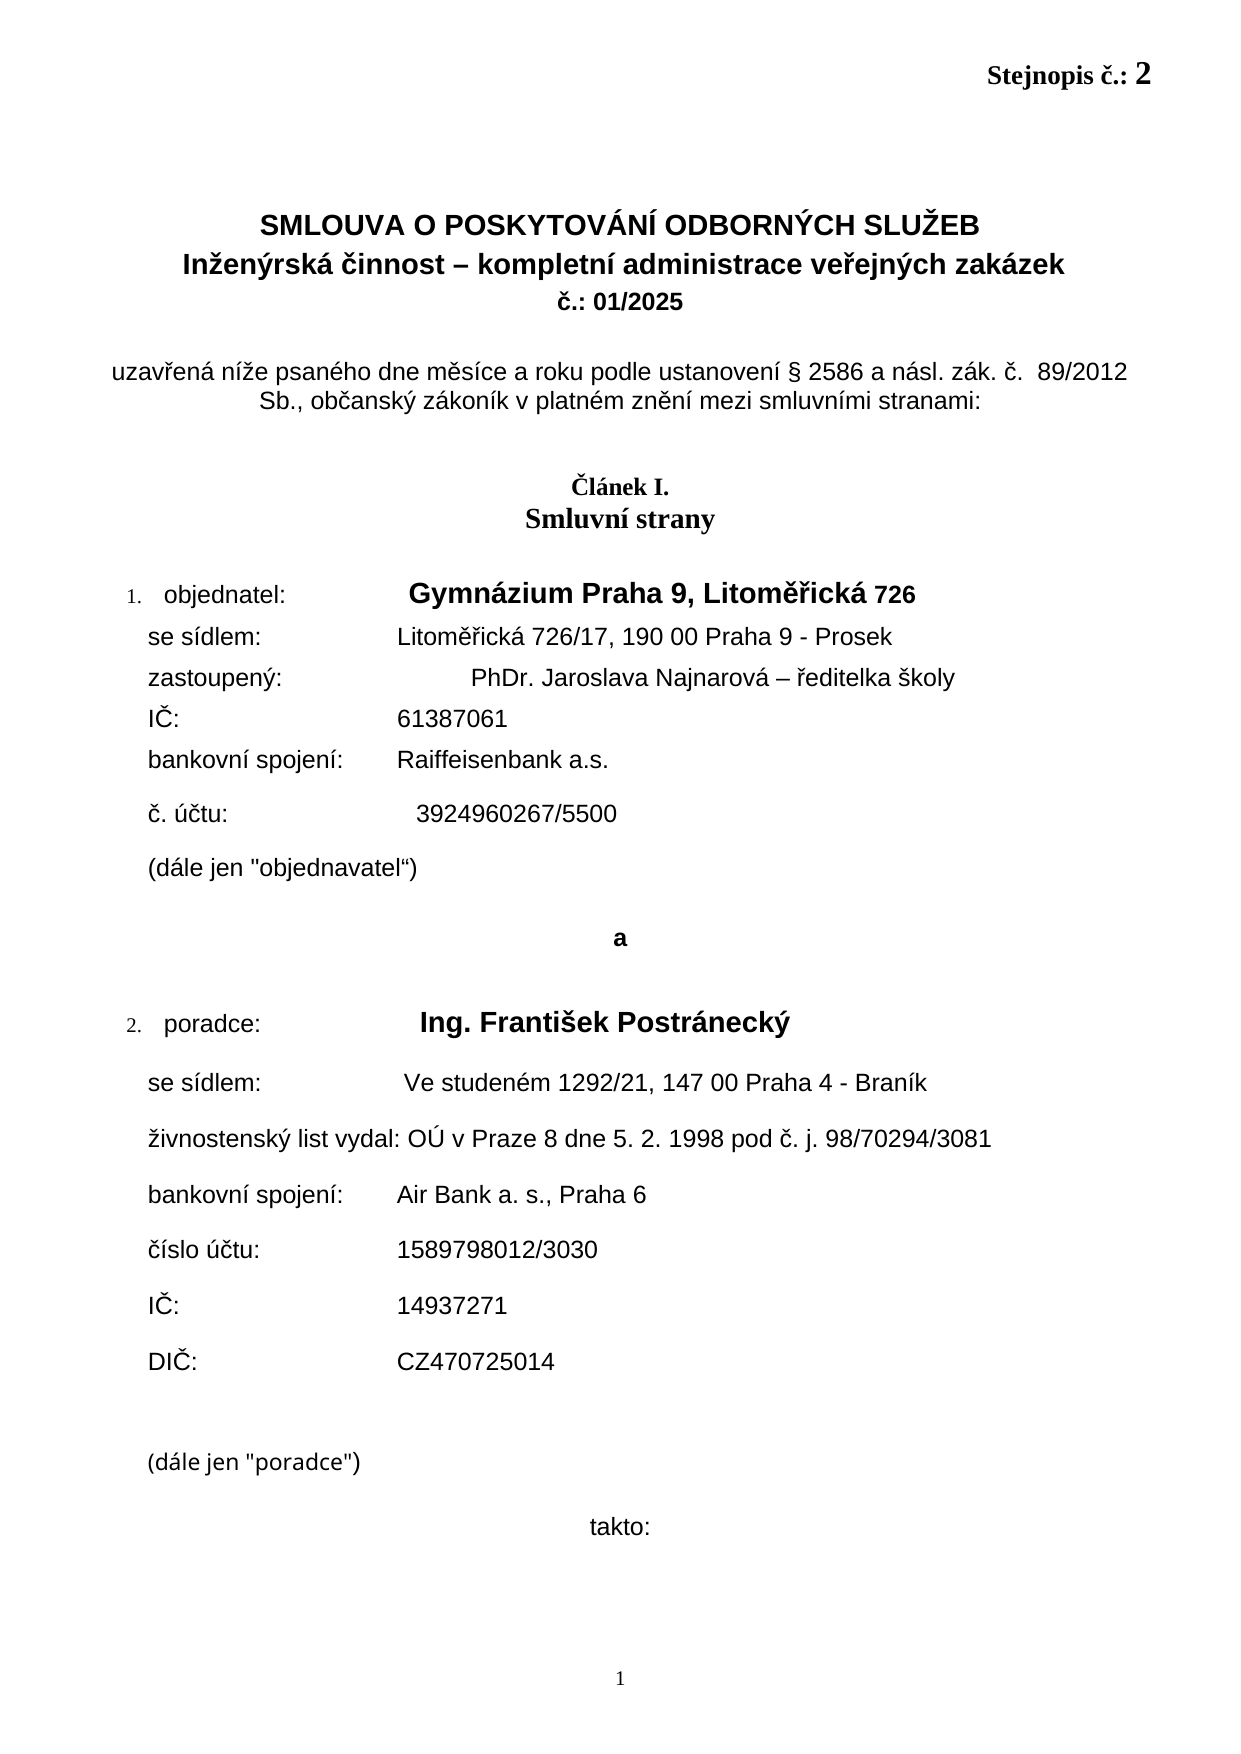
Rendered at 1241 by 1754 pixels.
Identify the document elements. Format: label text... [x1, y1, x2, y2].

text se sídlem: Ve studeném 1292/21, 147 00 Praha 4 - Braník [148, 1068, 1152, 1097]
subtitle DIČ: CZ470725014 [148, 1346, 1152, 1375]
text bankovní spojení: Air Bank a. s., Praha 6 [148, 1179, 1152, 1208]
text Inženýrská činnost – kompletní administrace veřejných zakázek [89, 247, 1152, 281]
text a [89, 923, 1152, 952]
text č.: 01/2025 [89, 287, 1152, 316]
text Článek I. [89, 472, 1152, 501]
text (dále jen "objednavatel“) [148, 853, 1152, 882]
text číslo účtu: 1589798012/3030 [148, 1235, 1152, 1264]
text č. účtu: 3924960267/5500 [148, 799, 1152, 828]
text zastoupený: PhDr. Jaroslava Najnarová – ředitelka školy [148, 663, 1152, 692]
text bankovní spojení: Raiffeisenbank a.s. [148, 746, 1152, 774]
list poradce: Ing. František Postránecký [126, 1006, 1152, 1039]
text se sídlem: Litoměřická 726/17, 190 00 Praha 9 - Prosek [148, 622, 1152, 651]
list objednatel: Gymnázium Praha 9, Litoměřická 726 [126, 576, 1152, 609]
text Smluvní strany [89, 501, 1152, 534]
text IČ: 61387061 [148, 704, 1152, 733]
subtitle IČ: 14937271 [148, 1291, 1152, 1319]
text živnostenský list vydal: OÚ v Praze 8 dne 5. 2. 1998 pod č. j. 98/70294/3081 [148, 1124, 1152, 1153]
text uzavřená níže psaného dne měsíce a roku podle ustanovení § 2586 a násl. zák. č. 89/2012 Sb., občanský zákoník v platném znění mezi smluvními stranami: [89, 357, 1152, 415]
text takto: [89, 1512, 1152, 1541]
text (dále jen "poradce") [148, 1446, 1152, 1477]
text SMLOUVA O POSKYTOVÁNÍ ODBORNÝCH SLUŽEB [89, 208, 1152, 241]
